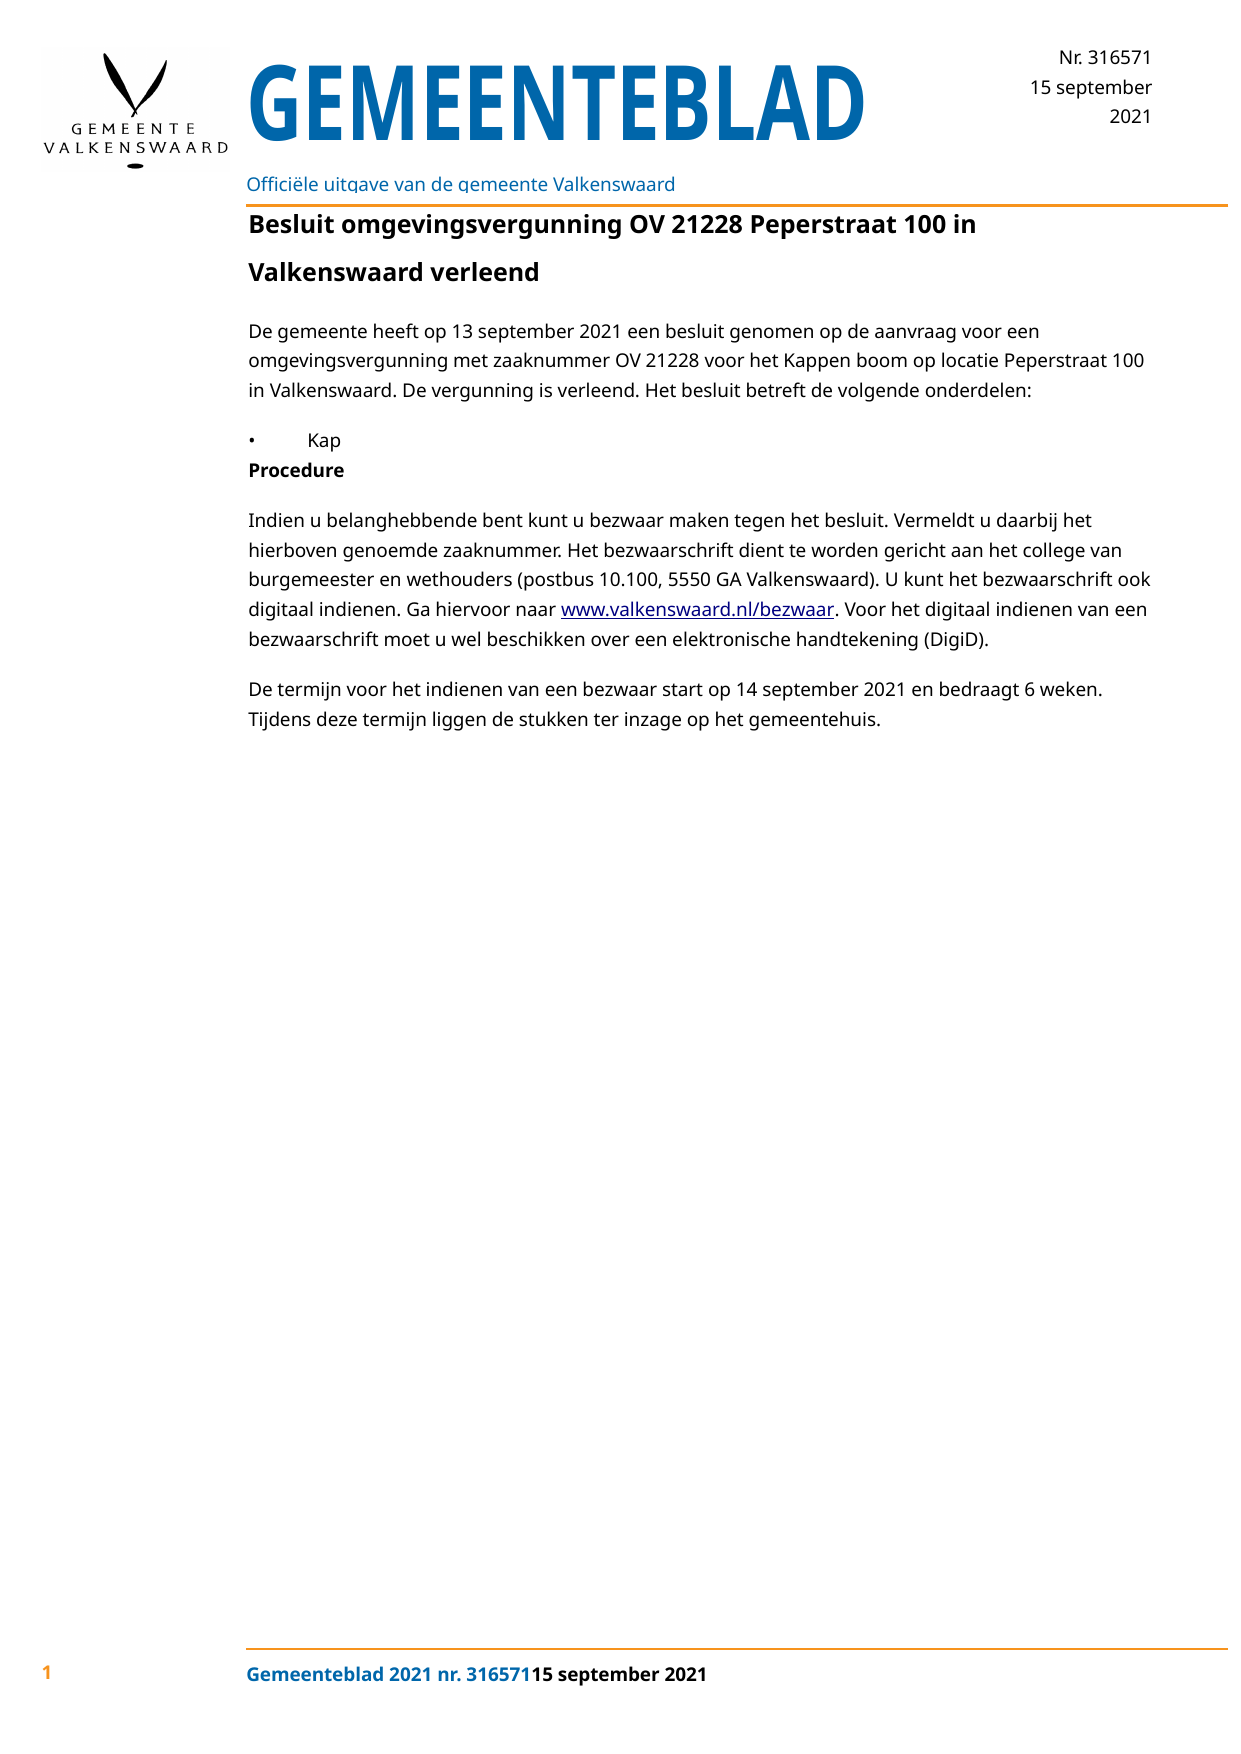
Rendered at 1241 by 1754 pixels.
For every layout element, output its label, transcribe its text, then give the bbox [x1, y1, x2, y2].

picture [41, 47, 231, 172]
text Besluit omgevingsvergunning OV 21228 Peperstraat 100 in Valkenswaard verleend [248, 207, 1152, 288]
text De termijn voor het indienen van een bezwaar start op 14 september 2021 en bedraagt 6 weken. Tijdens deze termijn liggen de stukken ter inzage op het gemeentehuis. [248, 676, 1152, 732]
list Kap [248, 427, 1152, 453]
text Indien u belanghebbende bent kunt u bezwaar maken tegen het besluit. Vermeldt u daarbij het hierboven genoemde zaaknummer. Het bezwaarschrift dient te worden gericht aan het college van burgemeester en wethouders (postbus 10.100, 5550 GA Valkenswaard). U kunt het bezwaarschrift ook digitaal indienen. Ga hiervoor naar www.valkenswaard.nl/bezwaar. Voor het digitaal indienen van een bezwaarschrift moet u wel beschikken over een elektronische handtekening (DigiD). [248, 507, 1152, 652]
text Procedure [248, 457, 1152, 483]
text De gemeente heeft op 13 september 2021 een besluit genomen op de aanvraag voor een omgevingsvergunning met zaaknummer OV 21228 voor het Kappen boom op locatie Peperstraat 100 in Valkenswaard. De vergunning is verleend. Het besluit betreft de volgende onderdelen: [248, 318, 1152, 403]
